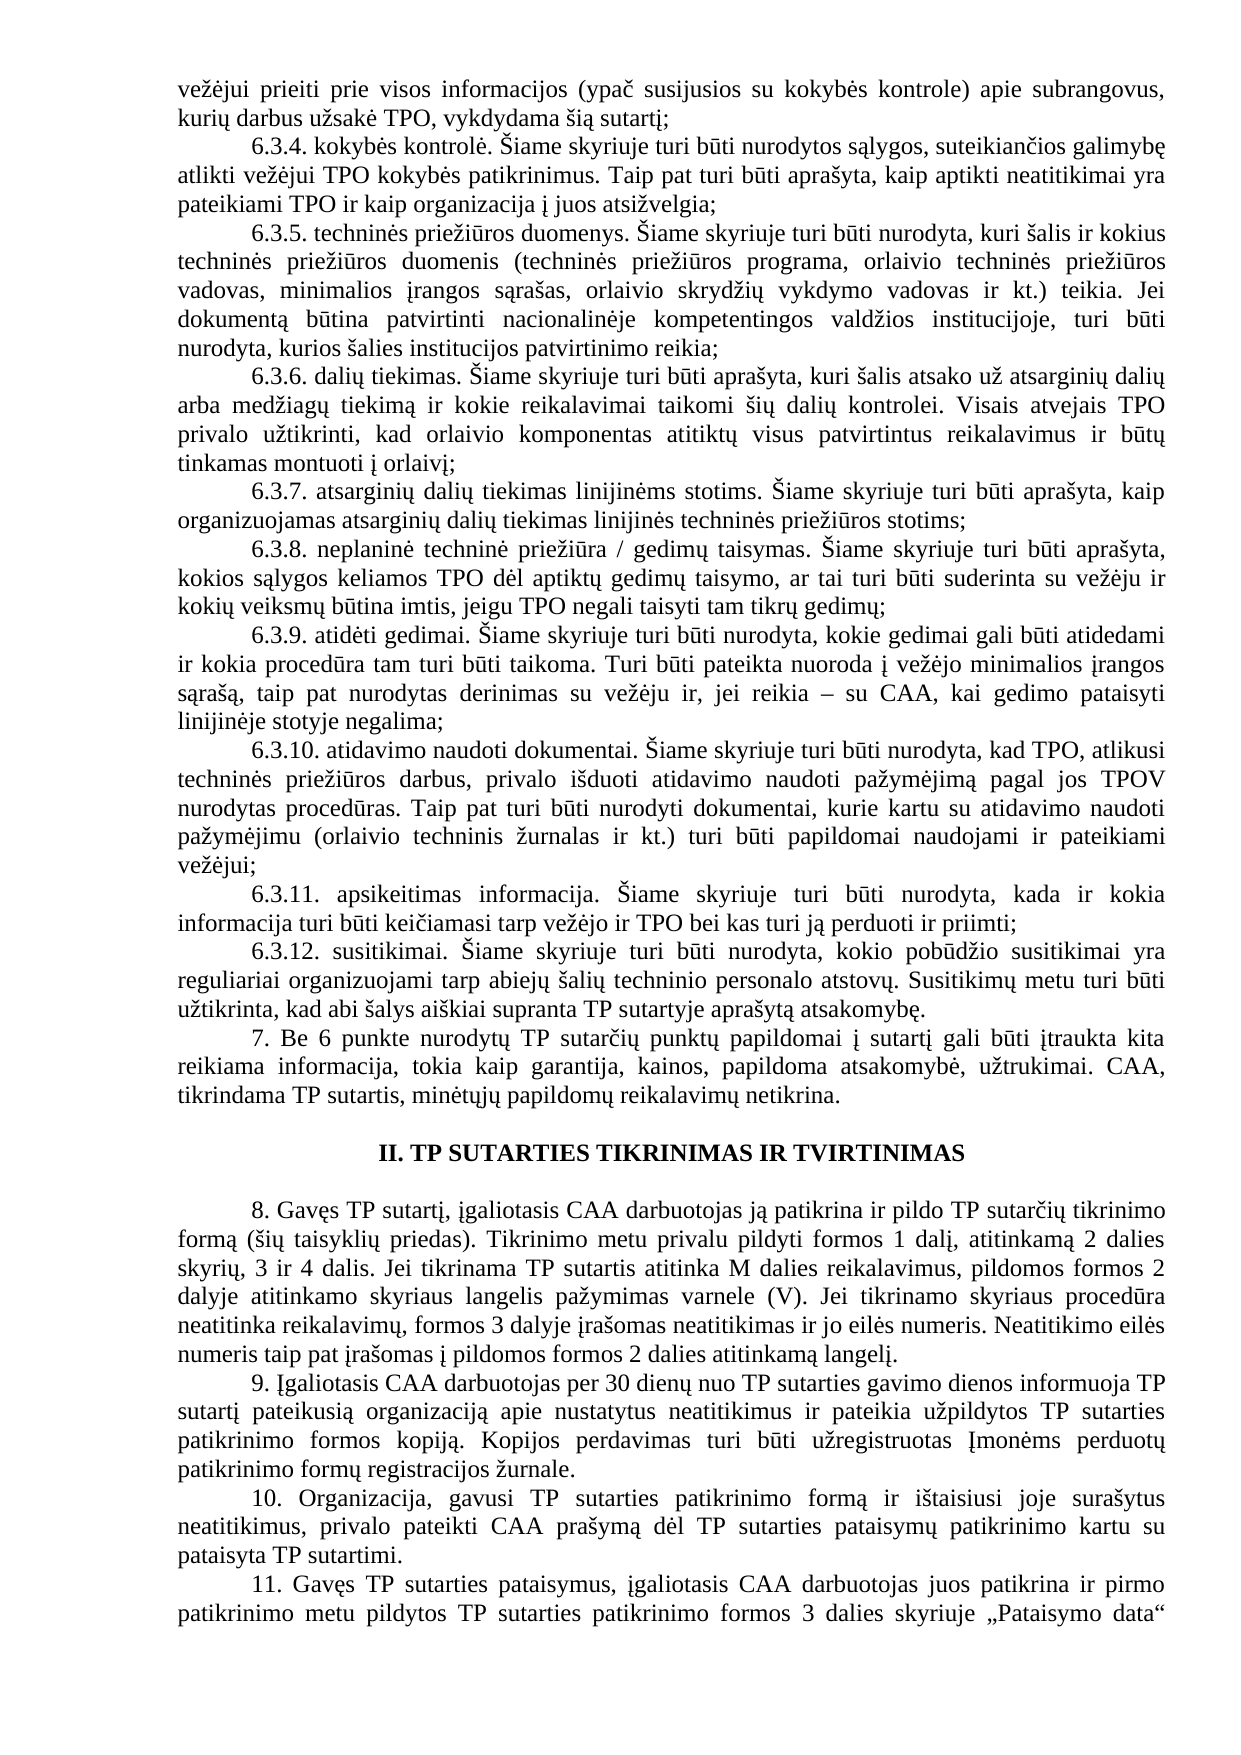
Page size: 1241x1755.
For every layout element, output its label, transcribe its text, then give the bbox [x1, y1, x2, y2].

text 6.3.4. kokybės kontrolė. Šiame skyriuje turi būti nurodytos sąlygos, suteikiančios galimybę atlikti vežėjui TPO kokybės patikrinimus. Taip pat turi būti aprašyta, kaip aptikti neatitikimai yra pateikiami TPO ir kaip organizacija į juos atsižvelgia; [177, 131, 1166, 218]
text 6.3.10. atidavimo naudoti dokumentai. Šiame skyriuje turi būti nurodyta, kad TPO, atlikusi techninės priežiūros darbus, privalo išduoti atidavimo naudoti pažymėjimą pagal jos TPOV nurodytas procedūras. Taip pat turi būti nurodyti dokumentai, kurie kartu su atidavimo naudoti pažymėjimu (orlaivio techninis žurnalas ir kt.) turi būti papildomai naudojami ir pateikiami vežėjui; [177, 735, 1166, 879]
text II. TP SUTARTIES TIKRINIMAS IR TVIRTINIMAS [177, 1138, 1166, 1166]
text 7. Be 6 punkte nurodytų TP sutarčių punktų papildomai į sutartį gali būti įtraukta kita reikiama informacija, tokia kaip garantija, kainos, papildoma atsakomybė, užtrukimai. CAA, tikrindama TP sutartis, minėtųjų papildomų reikalavimų netikrina. [177, 1023, 1166, 1109]
text 6.3.5. techninės priežiūros duomenys. Šiame skyriuje turi būti nurodyta, kuri šalis ir kokius techninės priežiūros duomenis (techninės priežiūros programa, orlaivio techninės priežiūros vadovas, minimalios įrangos sąrašas, orlaivio skrydžių vykdymo vadovas ir kt.) teikia. Jei dokumentą būtina patvirtinti nacionalinėje kompetentingos valdžios institucijoje, turi būti nurodyta, kurios šalies institucijos patvirtinimo reikia; [177, 218, 1166, 361]
text 6.3.9. atidėti gedimai. Šiame skyriuje turi būti nurodyta, kokie gedimai gali būti atidedami ir kokia procedūra tam turi būti taikoma. Turi būti pateikta nuoroda į vežėjo minimalios įrangos sąrašą, taip pat nurodytas derinimas su vežėju ir, jei reikia – su CAA, kai gedimo pataisyti linijinėje stotyje negalima; [177, 620, 1166, 735]
text 10. Organizacija, gavusi TP sutarties patikrinimo formą ir ištaisiusi joje surašytus neatitikimus, privalo pateikti CAA prašymą dėl TP sutarties pataisymų patikrinimo kartu su pataisyta TP sutartimi. [177, 1483, 1166, 1569]
text 6.3.8. neplaninė techninė priežiūra / gedimų taisymas. Šiame skyriuje turi būti aprašyta, kokios sąlygos keliamos TPO dėl aptiktų gedimų taisymo, ar tai turi būti suderinta su vežėju ir kokių veiksmų būtina imtis, jeigu TPO negali taisyti tam tikrų gedimų; [177, 534, 1166, 620]
text 9. Įgaliotasis CAA darbuotojas per 30 dienų nuo TP sutarties gavimo dienos informuoja TP sutartį pateikusią organizaciją apie nustatytus neatitikimus ir pateikia užpildytos TP sutarties patikrinimo formos kopiją. Kopijos perdavimas turi būti užregistruotas Įmonėms perduotų patikrinimo formų registracijos žurnale. [177, 1368, 1166, 1483]
text 11. Gavęs TP sutarties pataisymus, įgaliotasis CAA darbuotojas juos patikrina ir pirmo patikrinimo metu pildytos TP sutarties patikrinimo formos 3 dalies skyriuje „Pataisymo data“ [177, 1569, 1166, 1626]
text 6.3.11. apsikeitimas informacija. Šiame skyriuje turi būti nurodyta, kada ir kokia informacija turi būti keičiamasi tarp vežėjo ir TPO bei kas turi ją perduoti ir priimti; [177, 879, 1166, 936]
text 6.3.12. susitikimai. Šiame skyriuje turi būti nurodyta, kokio pobūdžio susitikimai yra reguliariai organizuojami tarp abiejų šalių techninio personalo atstovų. Susitikimų metu turi būti užtikrinta, kad abi šalys aiškiai supranta TP sutartyje aprašytą atsakomybę. [177, 936, 1166, 1023]
text 6.3.6. dalių tiekimas. Šiame skyriuje turi būti aprašyta, kuri šalis atsako už atsarginių dalių arba medžiagų tiekimą ir kokie reikalavimai taikomi šių dalių kontrolei. Visais atvejais TPO privalo užtikrinti, kad orlaivio komponentas atitiktų visus patvirtintus reikalavimus ir būtų tinkamas montuoti į orlaivį; [177, 361, 1166, 476]
text vežėjui prieiti prie visos informacijos (ypač susijusios su kokybės kontrole) apie subrangovus, kurių darbus užsakė TPO, vykdydama šią sutartį; [177, 74, 1166, 131]
text 8. Gavęs TP sutartį, įgaliotasis CAA darbuotojas ją patikrina ir pildo TP sutarčių tikrinimo formą (šių taisyklių priedas). Tikrinimo metu privalu pildyti formos 1 dalį, atitinkamą 2 dalies skyrių, 3 ir 4 dalis. Jei tikrinama TP sutartis atitinka M dalies reikalavimus, pildomos formos 2 dalyje atitinkamo skyriaus langelis pažymimas varnele (V). Jei tikrinamo skyriaus procedūra neatitinka reikalavimų, formos 3 dalyje įrašomas neatitikimas ir jo eilės numeris. Neatitikimo eilės numeris taip pat įrašomas į pildomos formos 2 dalies atitinkamą langelį. [177, 1195, 1166, 1368]
text 6.3.7. atsarginių dalių tiekimas linijinėms stotims. Šiame skyriuje turi būti aprašyta, kaip organizuojamas atsarginių dalių tiekimas linijinės techninės priežiūros stotims; [177, 476, 1166, 534]
